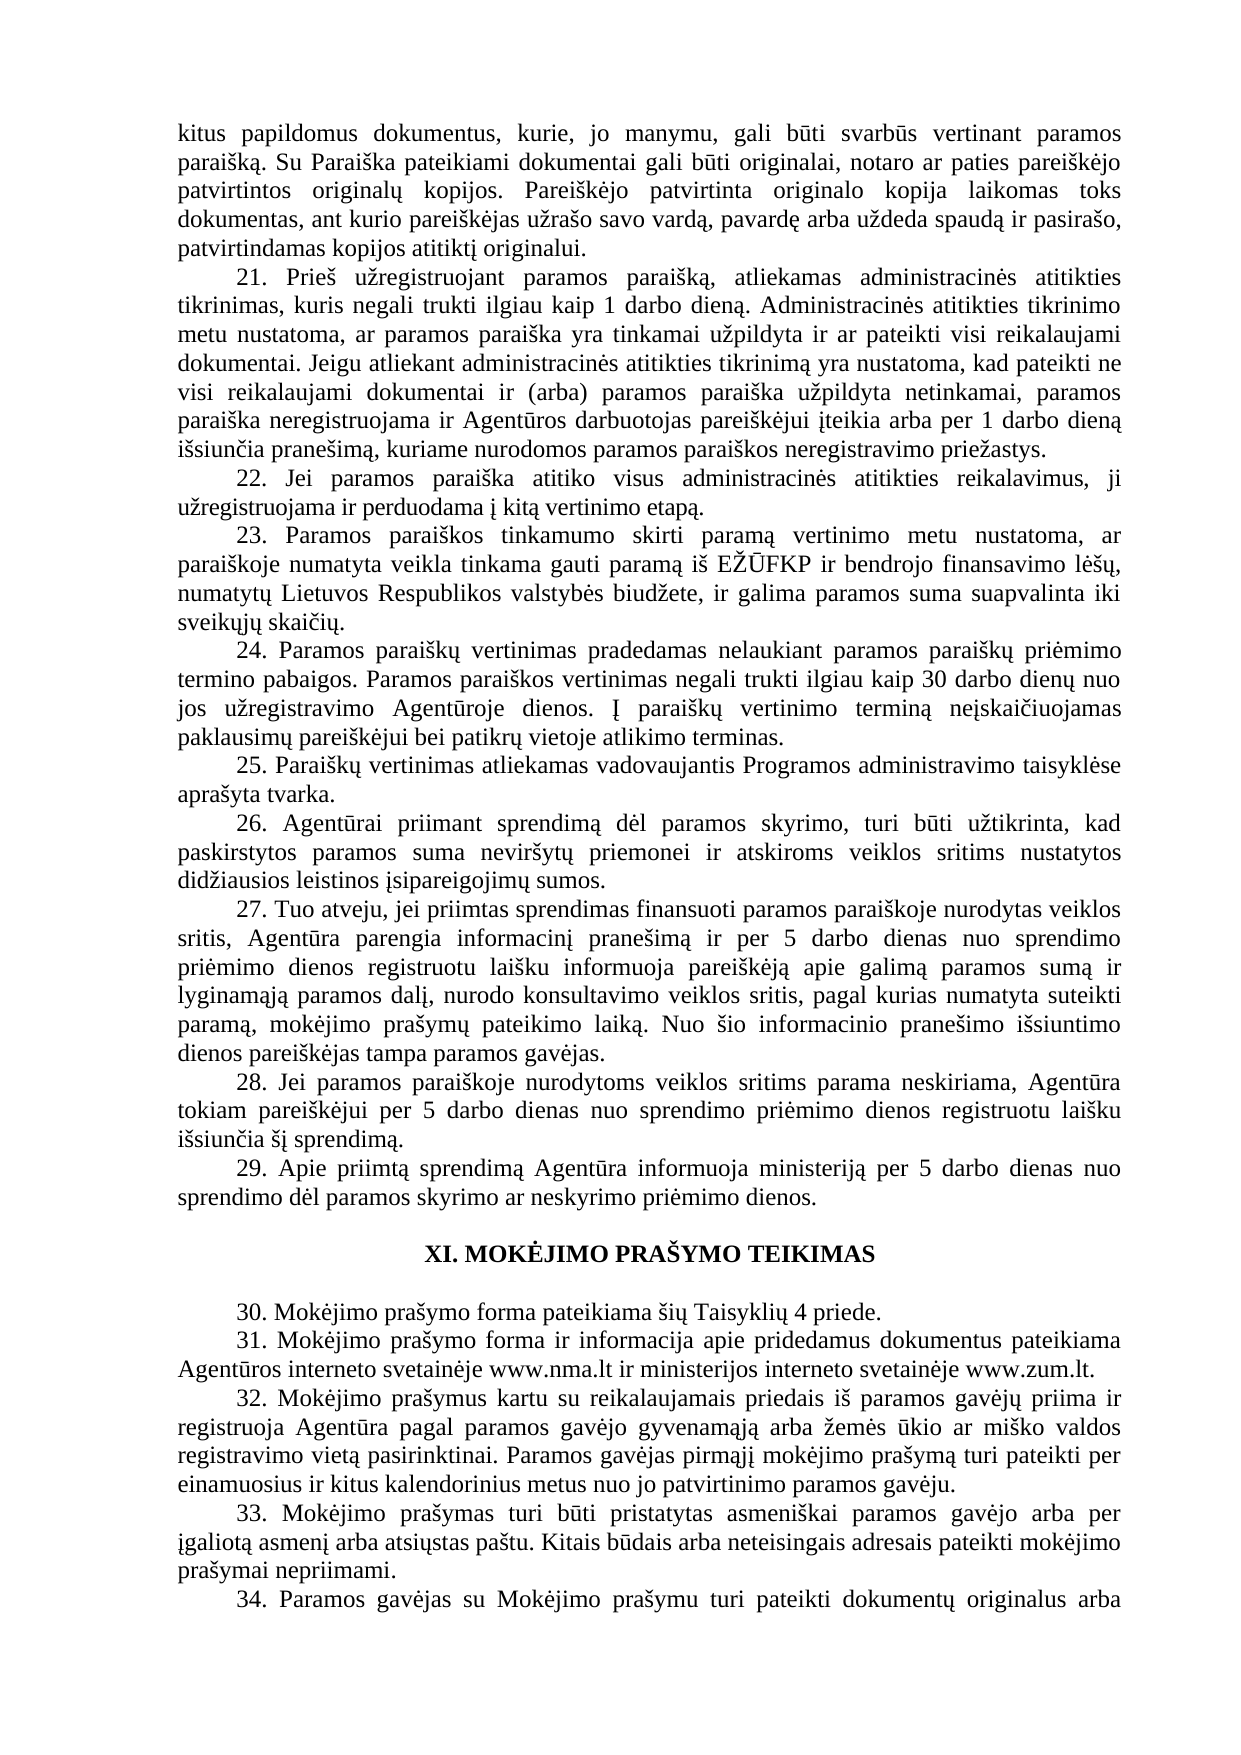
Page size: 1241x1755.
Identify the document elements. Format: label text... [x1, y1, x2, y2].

text 32. Mokėjimo prašymus kartu su reikalaujamais priedais iš paramos gavėjų priima ir registruoja Agentūra pagal paramos gavėjo gyvenamąją arba žemės ūkio ar miško valdos registravimo vietą pasirinktinai. Paramos gavėjas pirmąjį mokėjimo prašymą turi pateikti per einamuosius ir kitus kalendorinius metus nuo jo patvirtinimo paramos gavėju. [177, 1383, 1122, 1498]
text XI. MOKĖJIMO PRAŠYMO TEIKIMAS [177, 1239, 1122, 1268]
text 27. Tuo atveju, jei priimtas sprendimas finansuoti paramos paraiškoje nurodytas veiklos sritis, Agentūra parengia informacinį pranešimą ir per 5 darbo dienas nuo sprendimo priėmimo dienos registruotu laišku informuoja pareiškėją apie galimą paramos sumą ir lyginamąją paramos dalį, nurodo konsultavimo veiklos sritis, pagal kurias numatyta suteikti paramą, mokėjimo prašymų pateikimo laiką. Nuo šio informacinio pranešimo išsiuntimo dienos pareiškėjas tampa paramos gavėjas. [177, 894, 1122, 1067]
text 25. Paraiškų vertinimas atliekamas vadovaujantis Programos administravimo taisyklėse aprašyta tvarka. [177, 751, 1122, 808]
text 23. Paramos paraiškos tinkamumo skirti paramą vertinimo metu nustatoma, ar paraiškoje numatyta veikla tinkama gauti paramą iš EŽŪFKP ir bendrojo finansavimo lėšų, numatytų Lietuvos Respublikos valstybės biudžete, ir galima paramos suma suapvalinta iki sveikųjų skaičių. [177, 521, 1122, 636]
text 22. Jei paramos paraiška atitiko visus administracinės atitikties reikalavimus, ji užregistruojama ir perduodama į kitą vertinimo etapą. [177, 463, 1122, 521]
text 33. Mokėjimo prašymas turi būti pristatytas asmeniškai paramos gavėjo arba per įgaliotą asmenį arba atsiųstas paštu. Kitais būdais arba neteisingais adresais pateikti mokėjimo prašymai nepriimami. [177, 1498, 1122, 1584]
text 30. Mokėjimo prašymo forma pateikiama šių Taisyklių 4 priede. [177, 1297, 1122, 1326]
text 26. Agentūrai priimant sprendimą dėl paramos skyrimo, turi būti užtikrinta, kad paskirstytos paramos suma neviršytų priemonei ir atskiroms veiklos sritims nustatytos didžiausios leistinos įsipareigojimų sumos. [177, 808, 1122, 894]
text 29. Apie priimtą sprendimą Agentūra informuoja ministeriją per 5 darbo dienas nuo sprendimo dėl paramos skyrimo ar neskyrimo priėmimo dienos. [177, 1153, 1122, 1211]
text 28. Jei paramos paraiškoje nurodytoms veiklos sritims parama neskiriama, Agentūra tokiam pareiškėjui per 5 darbo dienas nuo sprendimo priėmimo dienos registruotu laišku išsiunčia šį sprendimą. [177, 1067, 1122, 1153]
text 21. Prieš užregistruojant paramos paraišką, atliekamas administracinės atitikties tikrinimas, kuris negali trukti ilgiau kaip 1 darbo dieną. Administracinės atitikties tikrinimo metu nustatoma, ar paramos paraiška yra tinkamai užpildyta ir ar pateikti visi reikalaujami dokumentai. Jeigu atliekant administracinės atitikties tikrinimą yra nustatoma, kad pateikti ne visi reikalaujami dokumentai ir (arba) paramos paraiška užpildyta netinkamai, paramos paraiška neregistruojama ir Agentūros darbuotojas pareiškėjui įteikia arba per 1 darbo dieną išsiunčia pranešimą, kuriame nurodomos paramos paraiškos neregistravimo priežastys. [177, 262, 1122, 463]
text kitus papildomus dokumentus, kurie, jo manymu, gali būti svarbūs vertinant paramos paraišką. Su Paraiška pateikiami dokumentai gali būti originalai, notaro ar paties pareiškėjo patvirtintos originalų kopijos. Pareiškėjo patvirtinta originalo kopija laikomas toks dokumentas, ant kurio pareiškėjas užrašo savo vardą, pavardę arba uždeda spaudą ir pasirašo, patvirtindamas kopijos atitiktį originalui. [177, 118, 1122, 262]
text 34. Paramos gavėjas su Mokėjimo prašymu turi pateikti dokumentų originalus arba [177, 1584, 1122, 1613]
text 24. Paramos paraiškų vertinimas pradedamas nelaukiant paramos paraiškų priėmimo termino pabaigos. Paramos paraiškos vertinimas negali trukti ilgiau kaip 30 darbo dienų nuo jos užregistravimo Agentūroje dienos. Į paraiškų vertinimo terminą neįskaičiuojamas paklausimų pareiškėjui bei patikrų vietoje atlikimo terminas. [177, 636, 1122, 751]
text 31. Mokėjimo prašymo forma ir informacija apie pridedamus dokumentus pateikiama Agentūros interneto svetainėje www.nma.lt ir ministerijos interneto svetainėje www.zum.lt. [177, 1326, 1122, 1383]
